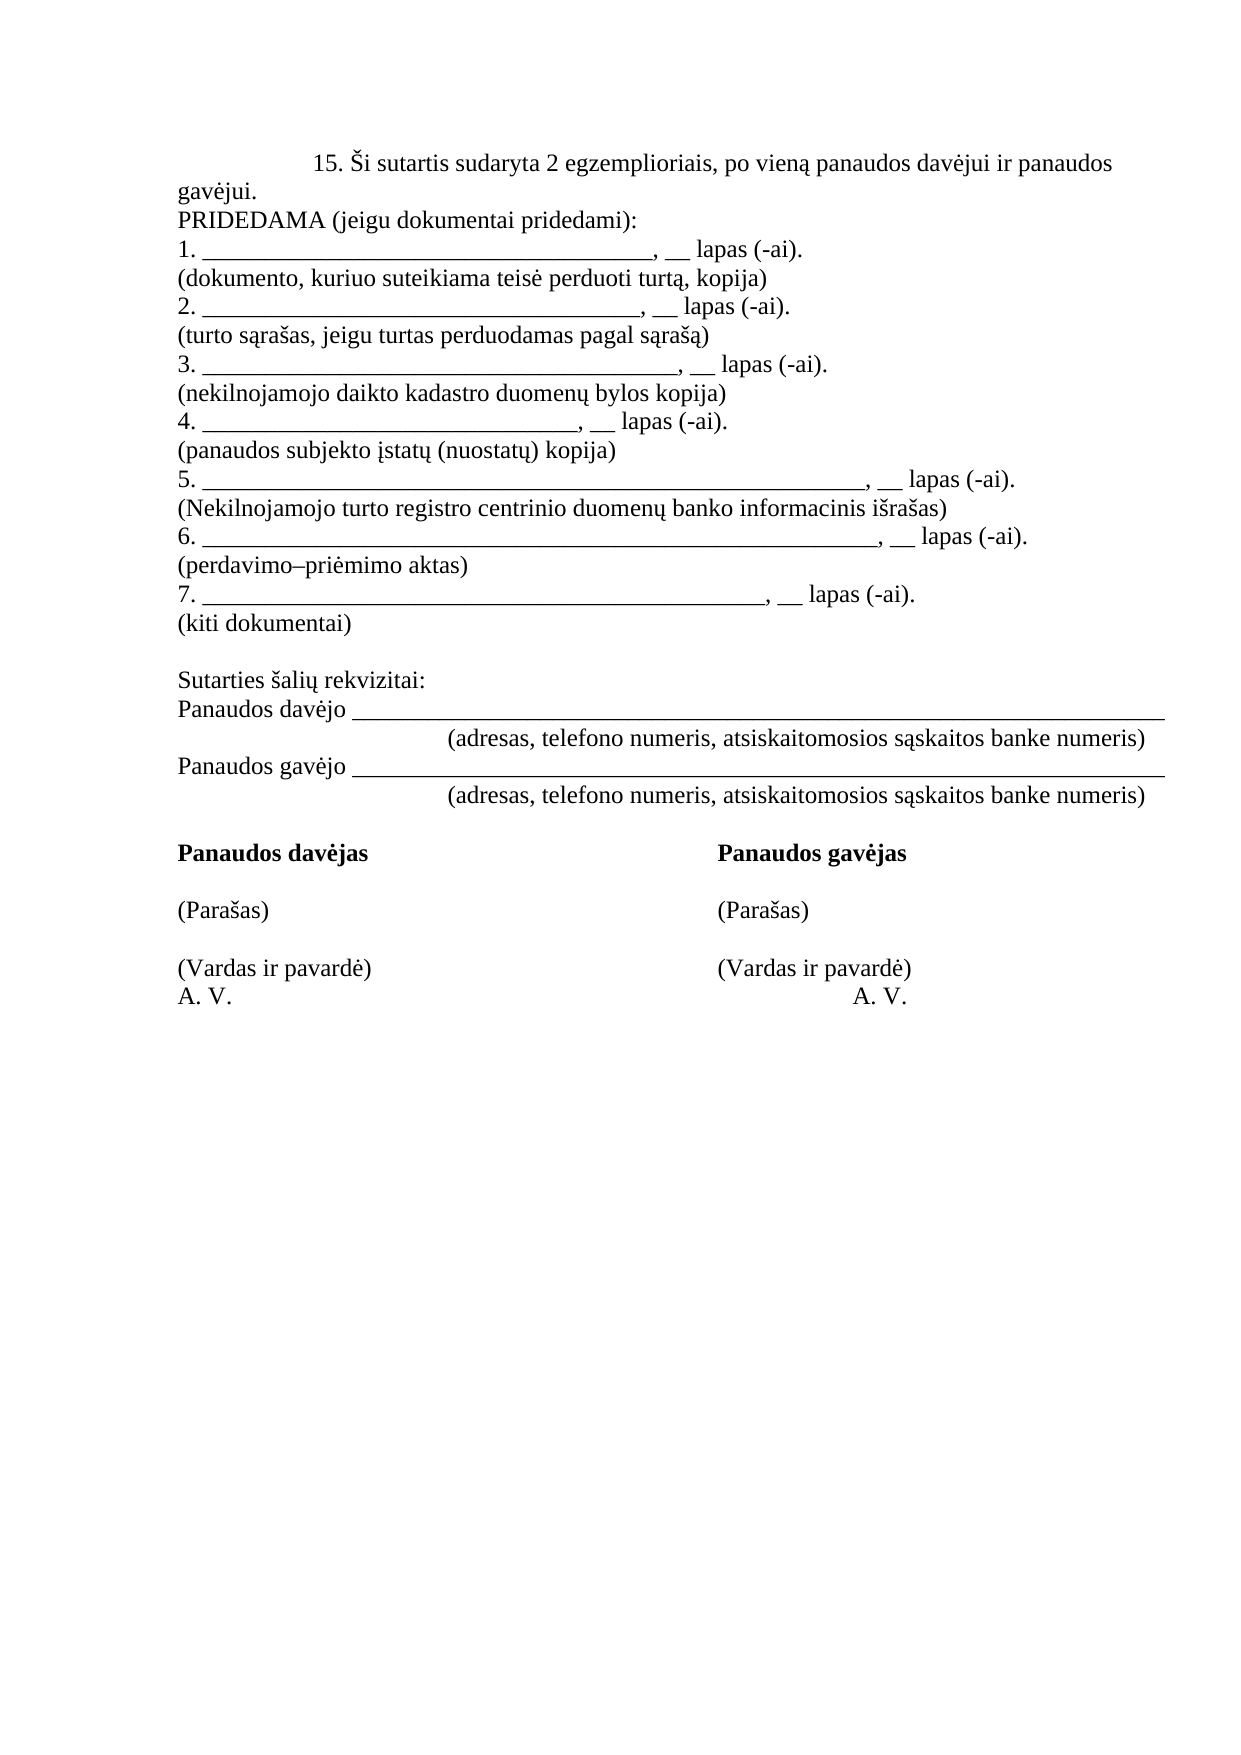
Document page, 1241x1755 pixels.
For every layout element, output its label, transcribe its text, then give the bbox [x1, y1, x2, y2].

text (dokumento, kuriuo suteikiama teisė perduoti turtą, kopija) [177, 263, 1181, 291]
text 2. ___________________________________, __ lapas (-ai). [177, 291, 1181, 320]
text 6. ______________________________________________________, __ lapas (-ai). [177, 521, 1181, 550]
text (Parašas) (Parašas) [177, 895, 1181, 924]
text (adresas, telefono numeris, atsiskaitomosios sąskaitos banke numeris) [312, 780, 1181, 809]
text 5. _____________________________________________________, __ lapas (-ai). [177, 464, 1181, 493]
text 4. ______________________________, __ lapas (-ai). [177, 406, 1181, 435]
text (kiti dokumentai) [177, 608, 1181, 636]
text Sutarties šalių rekvizitai: [177, 665, 1181, 694]
text (panaudos subjekto įstatų (nuostatų) kopija) [177, 435, 1181, 464]
text 15. Ši sutartis sudaryta 2 egzemplioriais, po vieną panaudos davėjui ir panaudos gavėjui. [177, 148, 1181, 205]
text (Nekilnojamojo turto registro centrinio duomenų banko informacinis išrašas) [177, 493, 1181, 521]
text 1. ____________________________________, __ lapas (-ai). [177, 234, 1181, 263]
text (Vardas ir pavardė) (Vardas ir pavardė) [177, 953, 1181, 981]
text (nekilnojamojo daikto kadastro duomenų bylos kopija) [177, 378, 1181, 406]
text A. V. A. V. [177, 981, 1181, 1010]
text (perdavimo–priėmimo aktas) [177, 550, 1181, 579]
text Panaudos gavėjo _________________________________________________________________ [177, 751, 1181, 780]
text (turto sąrašas, jeigu turtas perduodamas pagal sąrašą) [177, 320, 1181, 349]
text Panaudos davėjo _________________________________________________________________ [177, 694, 1181, 723]
text 7. _____________________________________________, __ lapas (-ai). [177, 579, 1181, 608]
text 3. ______________________________________, __ lapas (-ai). [177, 349, 1181, 378]
text Panaudos davėjas Panaudos gavėjas [177, 838, 1181, 866]
text PRIDEDAMA (jeigu dokumentai pridedami): [177, 205, 1181, 234]
text (adresas, telefono numeris, atsiskaitomosios sąskaitos banke numeris) [312, 723, 1181, 751]
